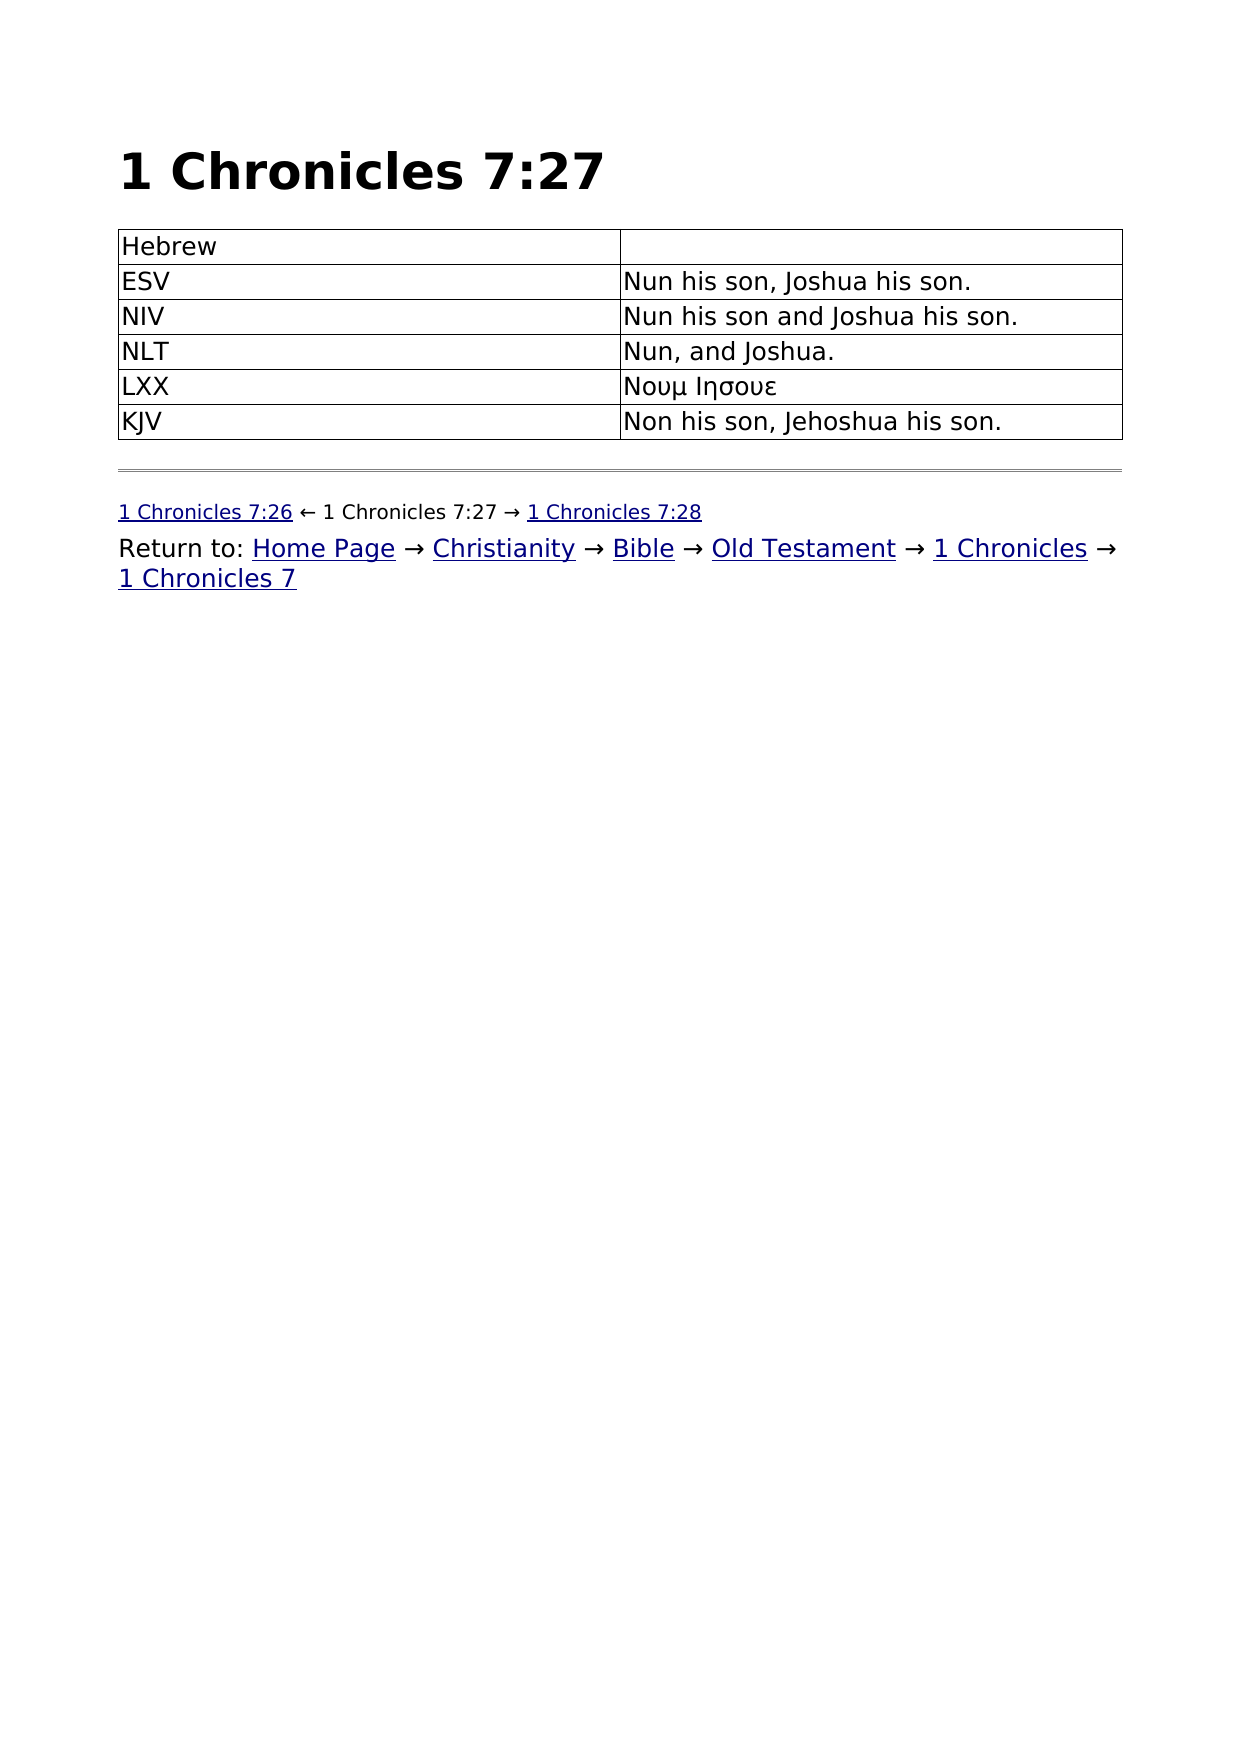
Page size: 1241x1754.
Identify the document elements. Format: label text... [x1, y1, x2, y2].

table_cell Nun his son, Joshua his son. [621, 265, 1122, 299]
table_cell NLT [119, 335, 620, 369]
table_cell Non his son, Jehoshua his son. [621, 405, 1122, 439]
table_cell LXX [119, 370, 620, 404]
table_cell Νουμ Ιησουε [621, 370, 1122, 404]
table_cell NIV [119, 300, 620, 334]
table_cell Nun his son and Joshua his son. [621, 300, 1122, 334]
table_header Hebrew [119, 230, 620, 264]
table_cell KJV [119, 405, 620, 439]
text 1 Chronicles 7:26 ← 1 Chronicles 7:27 → 1 Chronicles 7:28 [118, 501, 1122, 534]
subtitle 1 Chronicles 7:27 [118, 143, 1122, 201]
table_cell Nun, and Joshua. [621, 335, 1122, 369]
table_header [621, 230, 1122, 264]
table_cell ESV [119, 265, 620, 299]
text Return to: Home Page → Christianity → Bible → Old Testament → 1 Chronicles → 1 Chronicles 7 [118, 534, 1122, 593]
